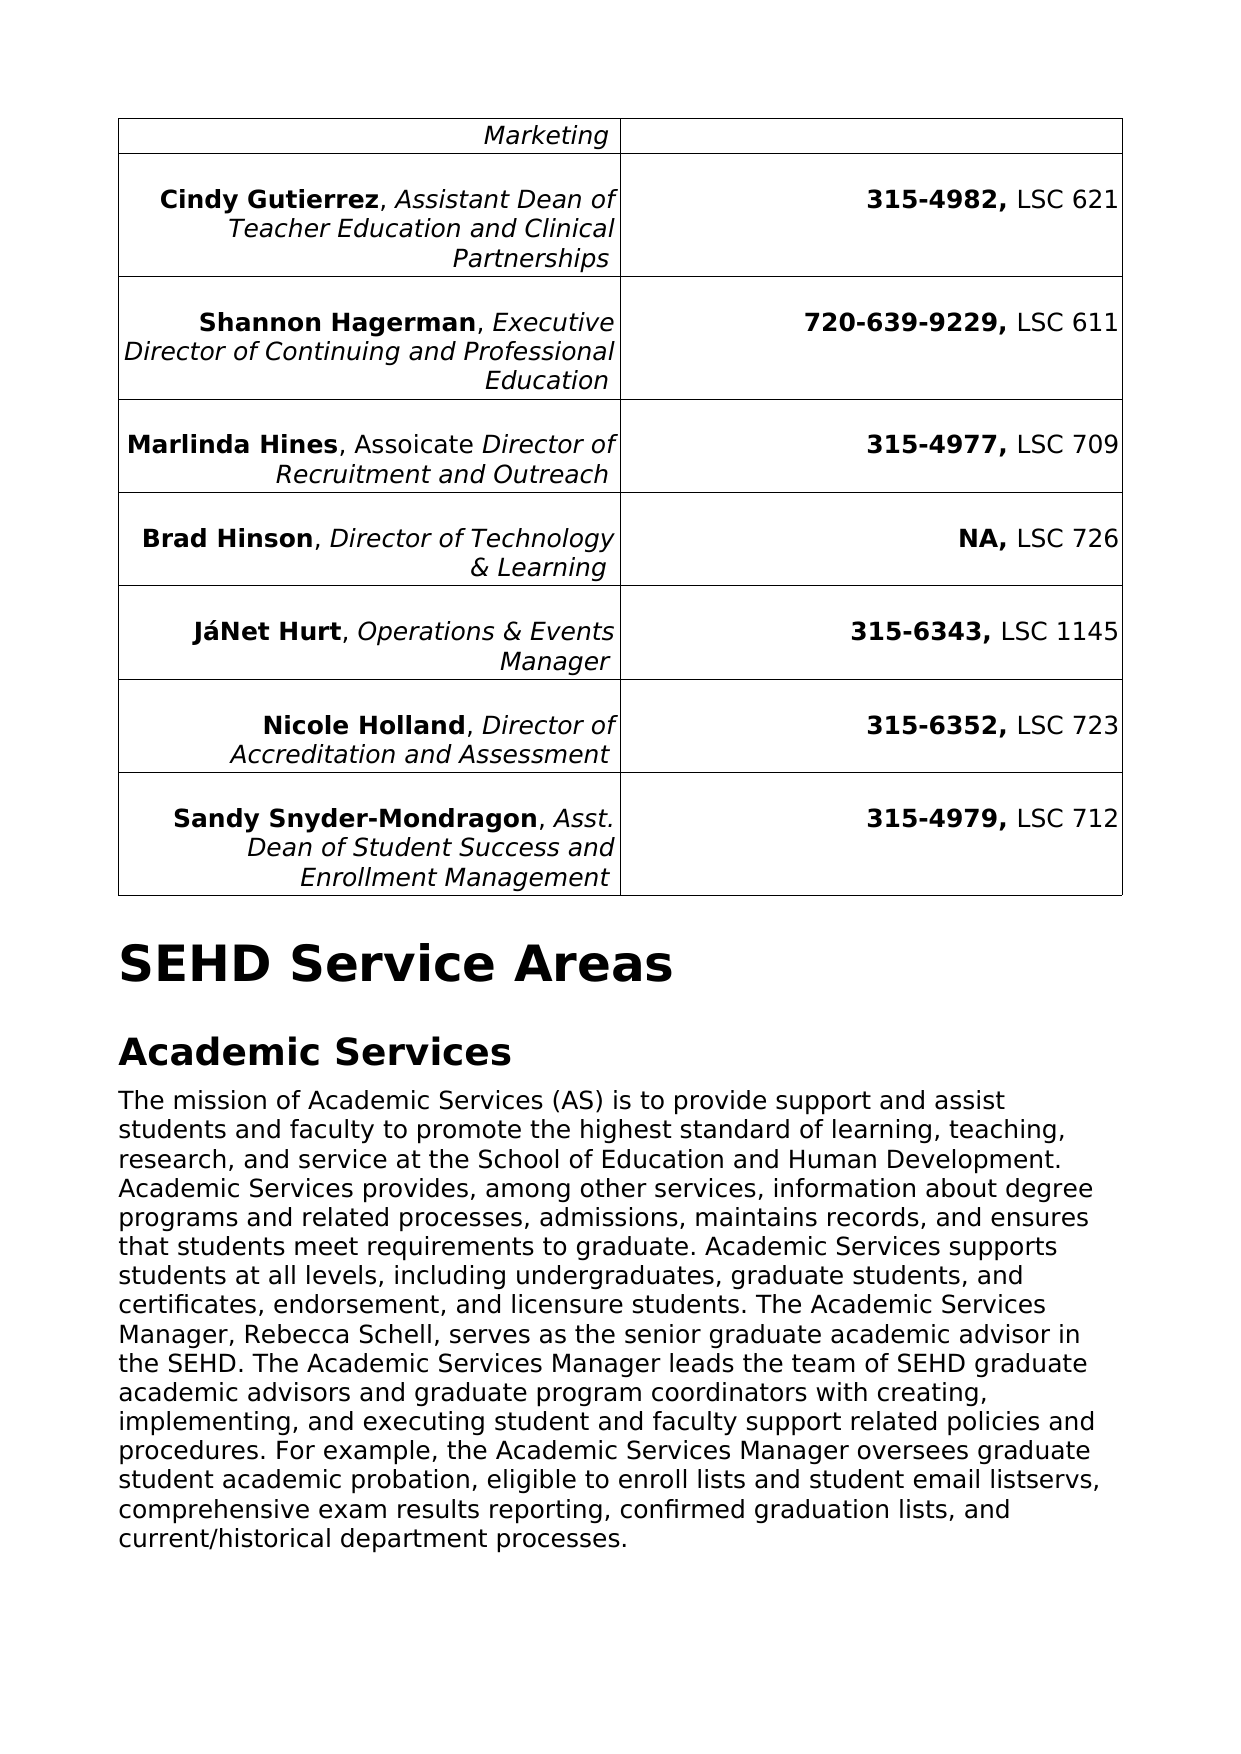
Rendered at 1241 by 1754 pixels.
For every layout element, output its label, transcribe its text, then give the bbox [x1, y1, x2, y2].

table_cell Nicole Holland, Director of Accreditation and Assessment [119, 680, 620, 772]
table_cell Marlinda Hines, Assoicate Director of Recruitment and Outreach [119, 400, 620, 492]
table_cell 720-639-9229, LSC 611 [621, 277, 1122, 398]
table_cell NA, LSC 726 [621, 493, 1122, 585]
table_cell 315-4982, LSC 621 [621, 154, 1122, 276]
subtitle Academic Services [118, 1030, 1122, 1074]
subtitle SEHD Service Areas [118, 935, 1122, 993]
table_cell 315-6352, LSC 723 [621, 680, 1122, 772]
text The mission of Academic Services (AS) is to provide support and assist students and faculty to promote the highest standard of learning, teaching, research, and service at the School of Education and Human Development. Academic Services provides, among other services, information about degree programs and related processes, admissions, maintains records, and ensures that students meet requirements to graduate. Academic Services supports students at all levels, including undergraduates, graduate students, and certificates, endorsement, and licensure students. The Academic Services Manager, Rebecca Schell, serves as the senior graduate academic advisor in the SEHD. The Academic Services Manager leads the team of SEHD graduate academic advisors and graduate program coordinators with creating, implementing, and executing student and faculty support related policies and procedures. For example, the Academic Services Manager oversees graduate student academic probation, eligible to enroll lists and student email listservs, comprehensive exam results reporting, confirmed graduation lists, and current/historical department processes. [118, 1087, 1122, 1553]
table_cell Brad Hinson, Director of Technology & Learning [119, 493, 620, 585]
table_cell Shannon Hagerman, Executive Director of Continuing and Professional Education [119, 277, 620, 398]
table_cell 315-6343, LSC 1145 [621, 586, 1122, 679]
table_cell JáNet Hurt, Operations & Events Manager [119, 586, 620, 679]
table_cell [621, 119, 1122, 153]
table_cell 315-4979, LSC 712 [621, 773, 1122, 895]
table_cell Cindy Gutierrez, Assistant Dean of Teacher Education and Clinical Partnerships [119, 154, 620, 276]
table_cell Sandy Snyder-Mondragon, Asst. Dean of Student Success and Enrollment Management [119, 773, 620, 895]
table_cell Marketing [119, 119, 620, 153]
table_cell 315-4977, LSC 709 [621, 400, 1122, 492]
